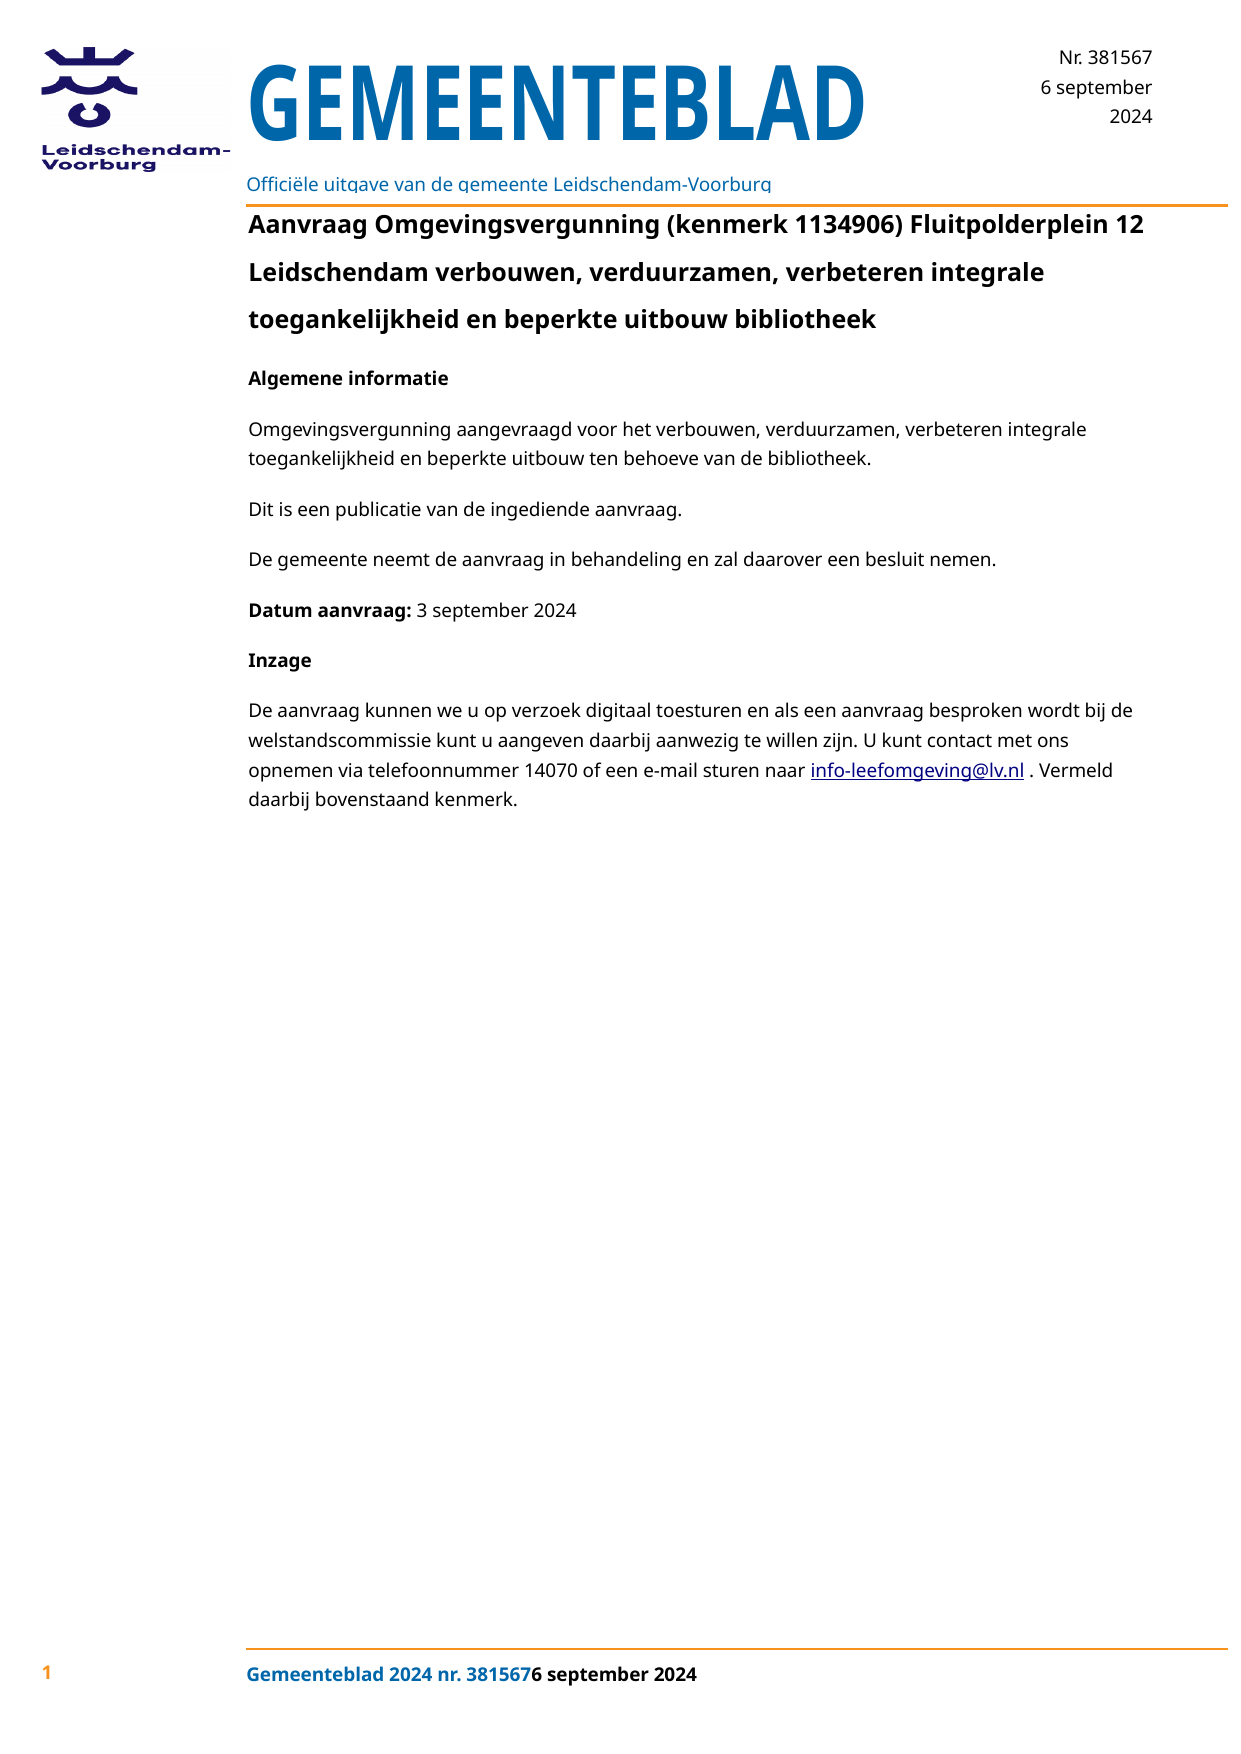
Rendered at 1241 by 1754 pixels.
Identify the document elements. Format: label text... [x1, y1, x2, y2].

text Datum aanvraag: 3 september 2024 [248, 597, 1152, 622]
text Algemene informatie [248, 366, 1152, 391]
text De aanvraag kunnen we u op verzoek digitaal toesturen en als een aanvraag besproken wordt bij de welstandscommissie kunt u aangeven daarbij aanwezig te willen zijn. U kunt contact met ons opnemen via telefoonnummer 14070 of een e-mail sturen naar info-leefomgeving@lv.nl . Vermeld daarbij bovenstaand kenmerk. [248, 698, 1152, 812]
text Omgevingsvergunning aangevraagd voor het verbouwen, verduurzamen, verbeteren integrale toegankelijkheid en beperkte uitbouw ten behoeve van de bibliotheek. [248, 416, 1152, 471]
text Inzage [248, 647, 1152, 673]
text Aanvraag Omgevingsvergunning (kenmerk 1134906) Fluitpolderplein 12 Leidschendam verbouwen, verduurzamen, verbeteren integrale toegankelijkheid en beperkte uitbouw bibliotheek [248, 207, 1152, 336]
text De gemeente neemt de aanvraag in behandeling en zal daarover een besluit nemen. [248, 546, 1152, 572]
picture [41, 47, 231, 172]
text Dit is een publicatie van de ingediende aanvraag. [248, 496, 1152, 522]
